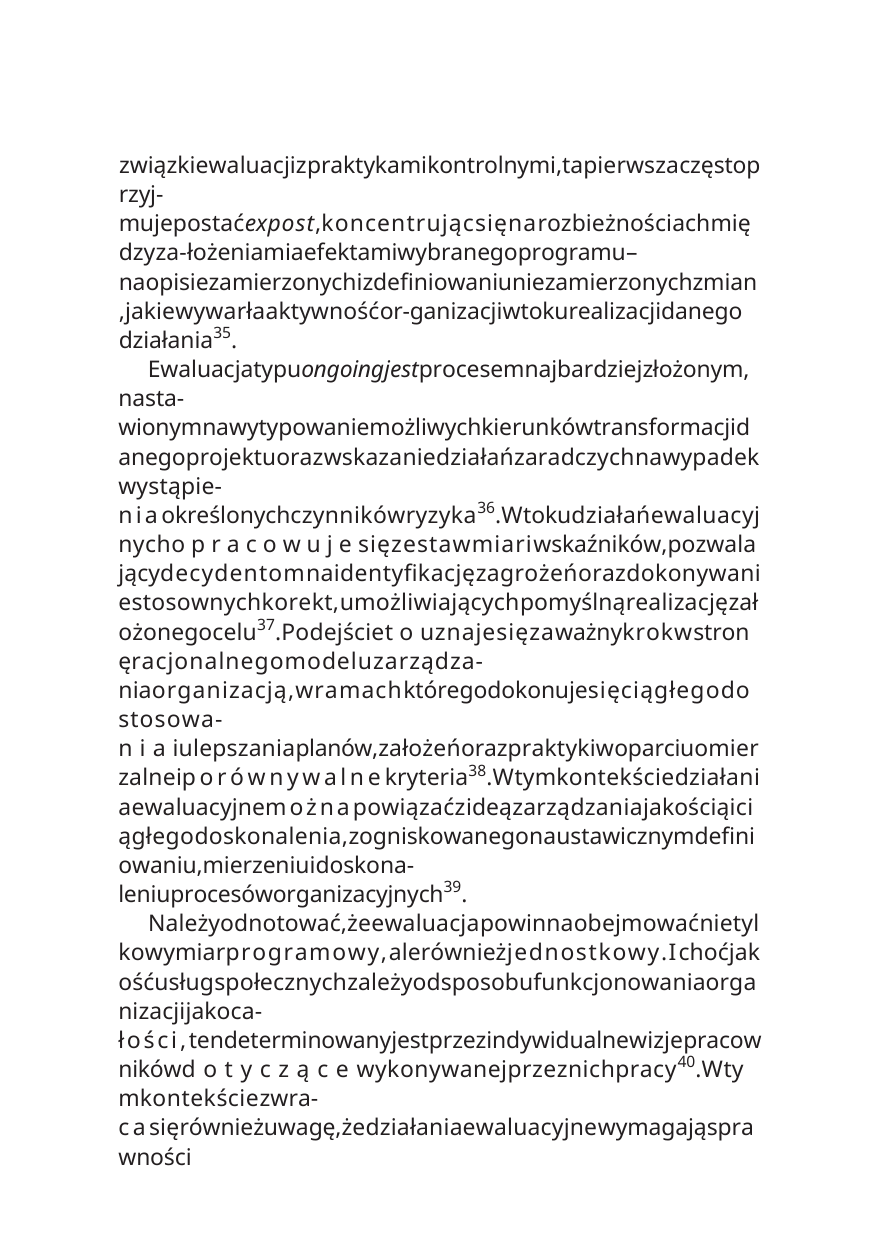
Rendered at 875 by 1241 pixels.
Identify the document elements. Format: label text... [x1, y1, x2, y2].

text Ewaluacjatypuongoingjestprocesemnajbardziejzłożonym,nasta-wionymnawytypowaniemożliwychkierunkówtransformacjidanegoprojektuorazwskazaniedziałańzaradczychnawypadekwystąpie-niaokreślonychczynnikówryzyka36.Wtokudziałańewaluacyjnychopracowujesięzestawmiariwskaźników,pozwalającydecydentomnaidentyfikacjęzagrożeńorazdokonywaniestosownychkorekt,umożliwiającychpomyślnąrealizacjęzałożonegocelu37.Podejścietouznajesięzaważnykrokwstronęracjonalnegomodeluzarządza-niaorganizacją,wramachktóregodokonujesięciągłegodostosowa-niaiulepszaniaplanów,założeńorazpraktykiwoparciuomierzalneiporównywalnekryteria38.Wtymkontekściedziałaniaewaluacyjnemożnapowiązaćzideązarządzaniajakościąiciągłegodoskonalenia,zogniskowanegonaustawicznymdefiniowaniu,mierzeniuidoskona-leniuprocesóworganizacyjnych39. [118, 354, 762, 908]
text związkiewaluacjizpraktykamikontrolnymi,tapierwszaczęstoprzyj-mujepostaćexpost,koncentrującsięnarozbieżnościachmiędzyza-łożeniamiaefektamiwybranegoprogramu–naopisiezamierzonychizdefiniowaniuniezamierzonychzmian,jakiewywarłaaktywnośćor-ganizacjiwtokurealizacjidanego działania35. [118, 150, 762, 354]
text Należyodnotować,żeewaluacjapowinnaobejmowaćnietylkowymiarprogramowy,alerównieżjednostkowy.Ichoćjakośćusługspołecznychzależyodsposobufunkcjonowaniaorganizacjijakoca-łości,tendeterminowanyjestprzezindywidualnewizjepracownikówdotyczącewykonywanejprzeznichpracy40.Wtymkontekściezwra-casięrównieżuwagę,żedziałaniaewaluacyjnewymagająsprawności [118, 908, 762, 1171]
